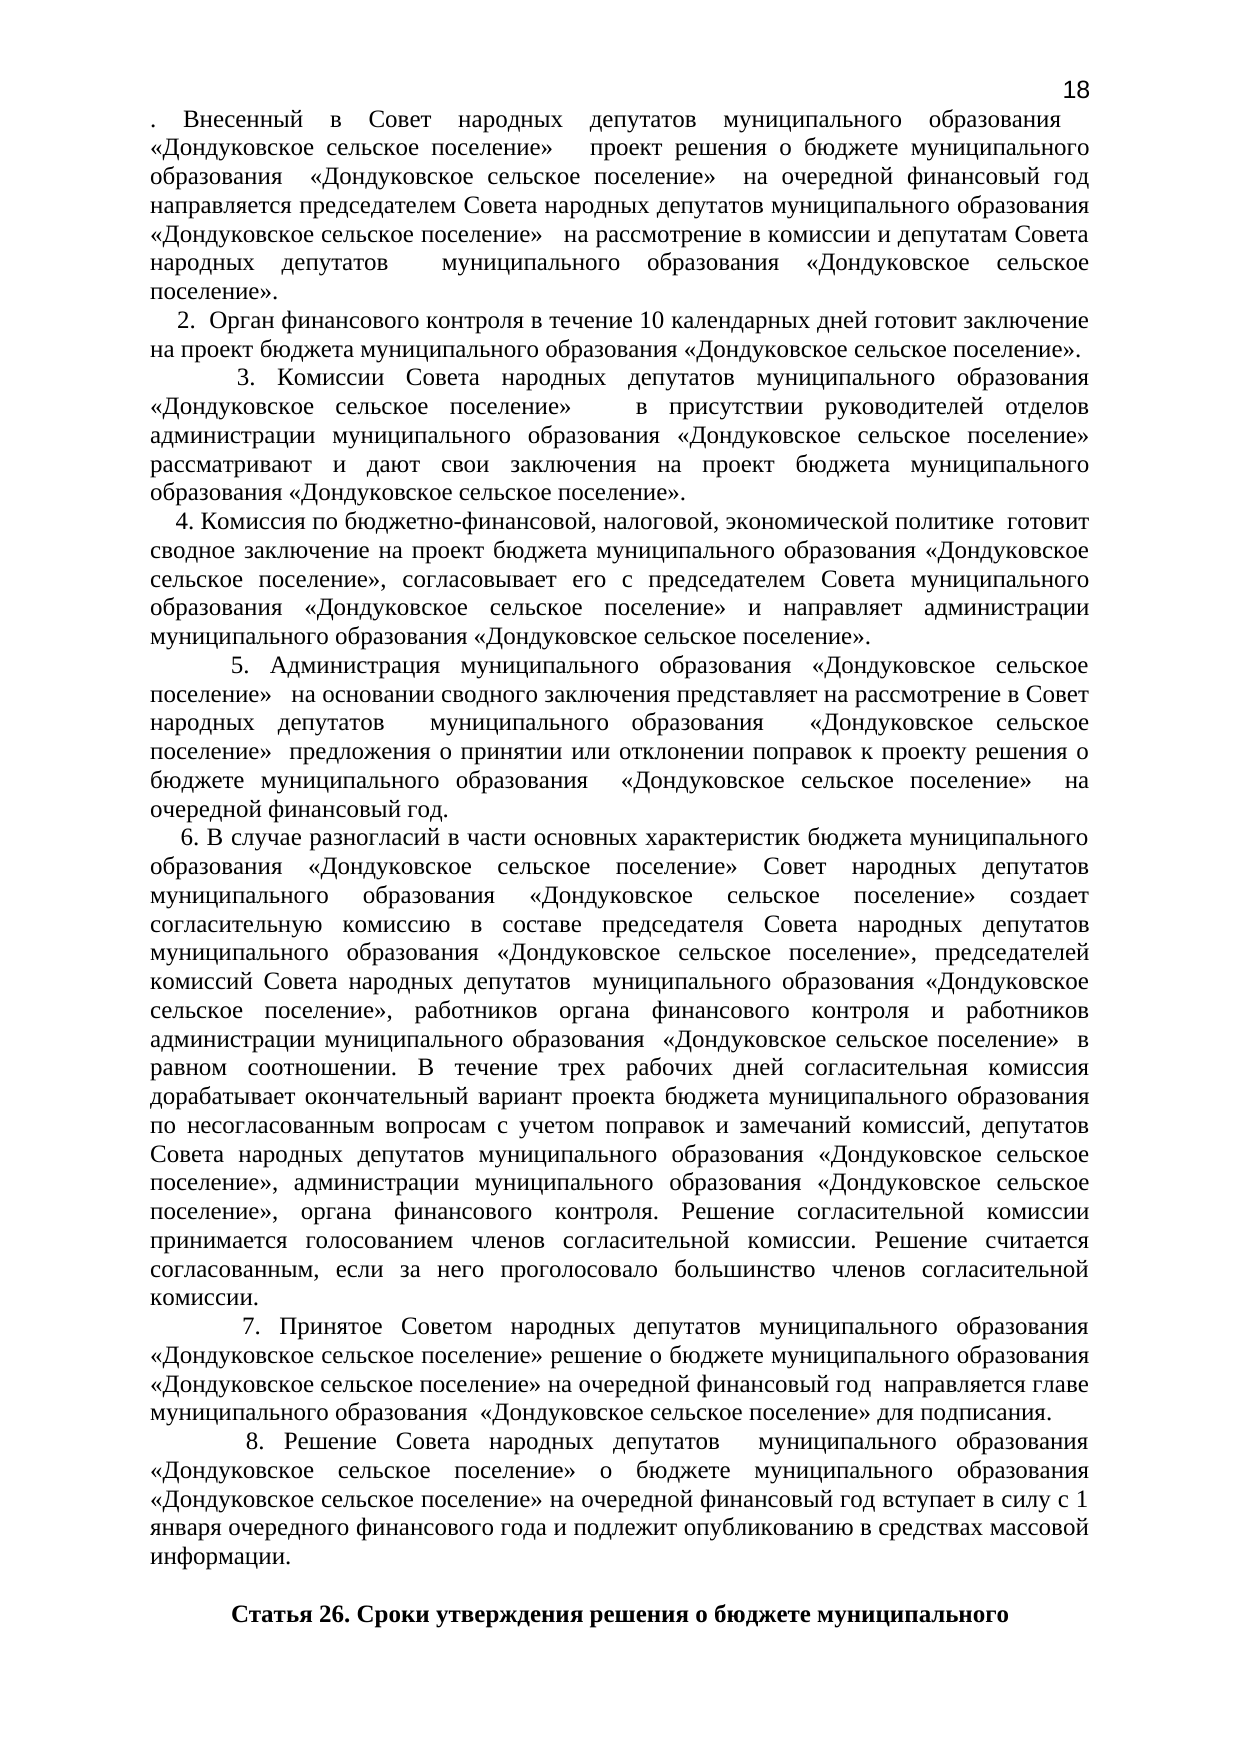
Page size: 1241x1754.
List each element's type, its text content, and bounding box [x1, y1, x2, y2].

text 3. Комиссии Совета народных депутатов муниципального образования «Дондуковское сельское поселение» в присутствии руководителей отделов администрации муниципального образования «Дондуковское сельское поселение» рассматривают и дают свои заключения на проект бюджета муниципального образования «Дондуковское сельское поселение». [150, 362, 1090, 506]
text 7. Принятое Советом народных депутатов муниципального образования «Дондуковское сельское поселение» решение о бюджете муниципального образования «Дондуковское сельское поселение» на очередной финансовый год направляется главе муниципального образования «Дондуковское сельское поселение» для подписания. [150, 1311, 1090, 1426]
text 8. Решение Совета народных депутатов муниципального образования «Дондуковское сельское поселение» о бюджете муниципального образования «Дондуковское сельское поселение» на очередной финансовый год вступает в силу с 1 января очередного финансового года и подлежит опубликованию в средствах массовой информации. [150, 1426, 1090, 1570]
text 4. Комиссия по бюджетно-финансовой, налоговой, экономической политике готовит сводное заключение на проект бюджета муниципального образования «Дондуковское сельское поселение», согласовывает его с председателем Совета муниципального образования «Дондуковское сельское поселение» и направляет администрации муниципального образования «Дондуковское сельское поселение». [150, 506, 1090, 650]
text 6. В случае разногласий в части основных характеристик бюджета муниципального образования «Дондуковское сельское поселение» Совет народных депутатов муниципального образования «Дондуковское сельское поселение» создает согласительную комиссию в составе председателя Совета народных депутатов муниципального образования «Дондуковское сельское поселение», председателей комиссий Совета народных депутатов муниципального образования «Дондуковское сельское поселение», работников органа финансового контроля и работников администрации муниципального образования «Дондуковское сельское поселение» в равном соотношении. В течение трех рабочих дней согласительная комиссия дорабатывает окончательный вариант проекта бюджета муниципального образования по несогласованным вопросам с учетом поправок и замечаний комиссий, депутатов Совета народных депутатов муниципального образования «Дондуковское сельское поселение», администрации муниципального образования «Дондуковское сельское поселение», органа финансового контроля. Решение согласительной комиссии принимается голосованием членов согласительной комиссии. Решение считается согласованным, если за него проголосовало большинство членов согласительной комиссии. [150, 822, 1090, 1311]
text 5. Администрация муниципального образования «Дондуковское сельское поселение» на основании сводного заключения представляет на рассмотрение в Совет народных депутатов муниципального образования «Дондуковское сельское поселение» предложения о принятии или отклонении поправок к проекту решения о бюджете муниципального образования «Дондуковское сельское поселение» на очередной финансовый год. [150, 650, 1090, 822]
text . Внесенный в Совет народных депутатов муниципального образования «Дондуковское сельское поселение» проект решения о бюджете муниципального образования «Дондуковское сельское поселение» на очередной финансовый год направляется председателем Совета народных депутатов муниципального образования «Дондуковское сельское поселение» на рассмотрение в комиссии и депутатам Совета народных депутатов муниципального образования «Дондуковское сельское поселение». [150, 104, 1090, 305]
text 2. Орган финансового контроля в течение 10 календарных дней готовит заключение на проект бюджета муниципального образования «Дондуковское сельское поселение». [150, 305, 1090, 362]
text Статья 26. Сроки утверждения решения о бюджете муниципального [150, 1599, 1090, 1627]
